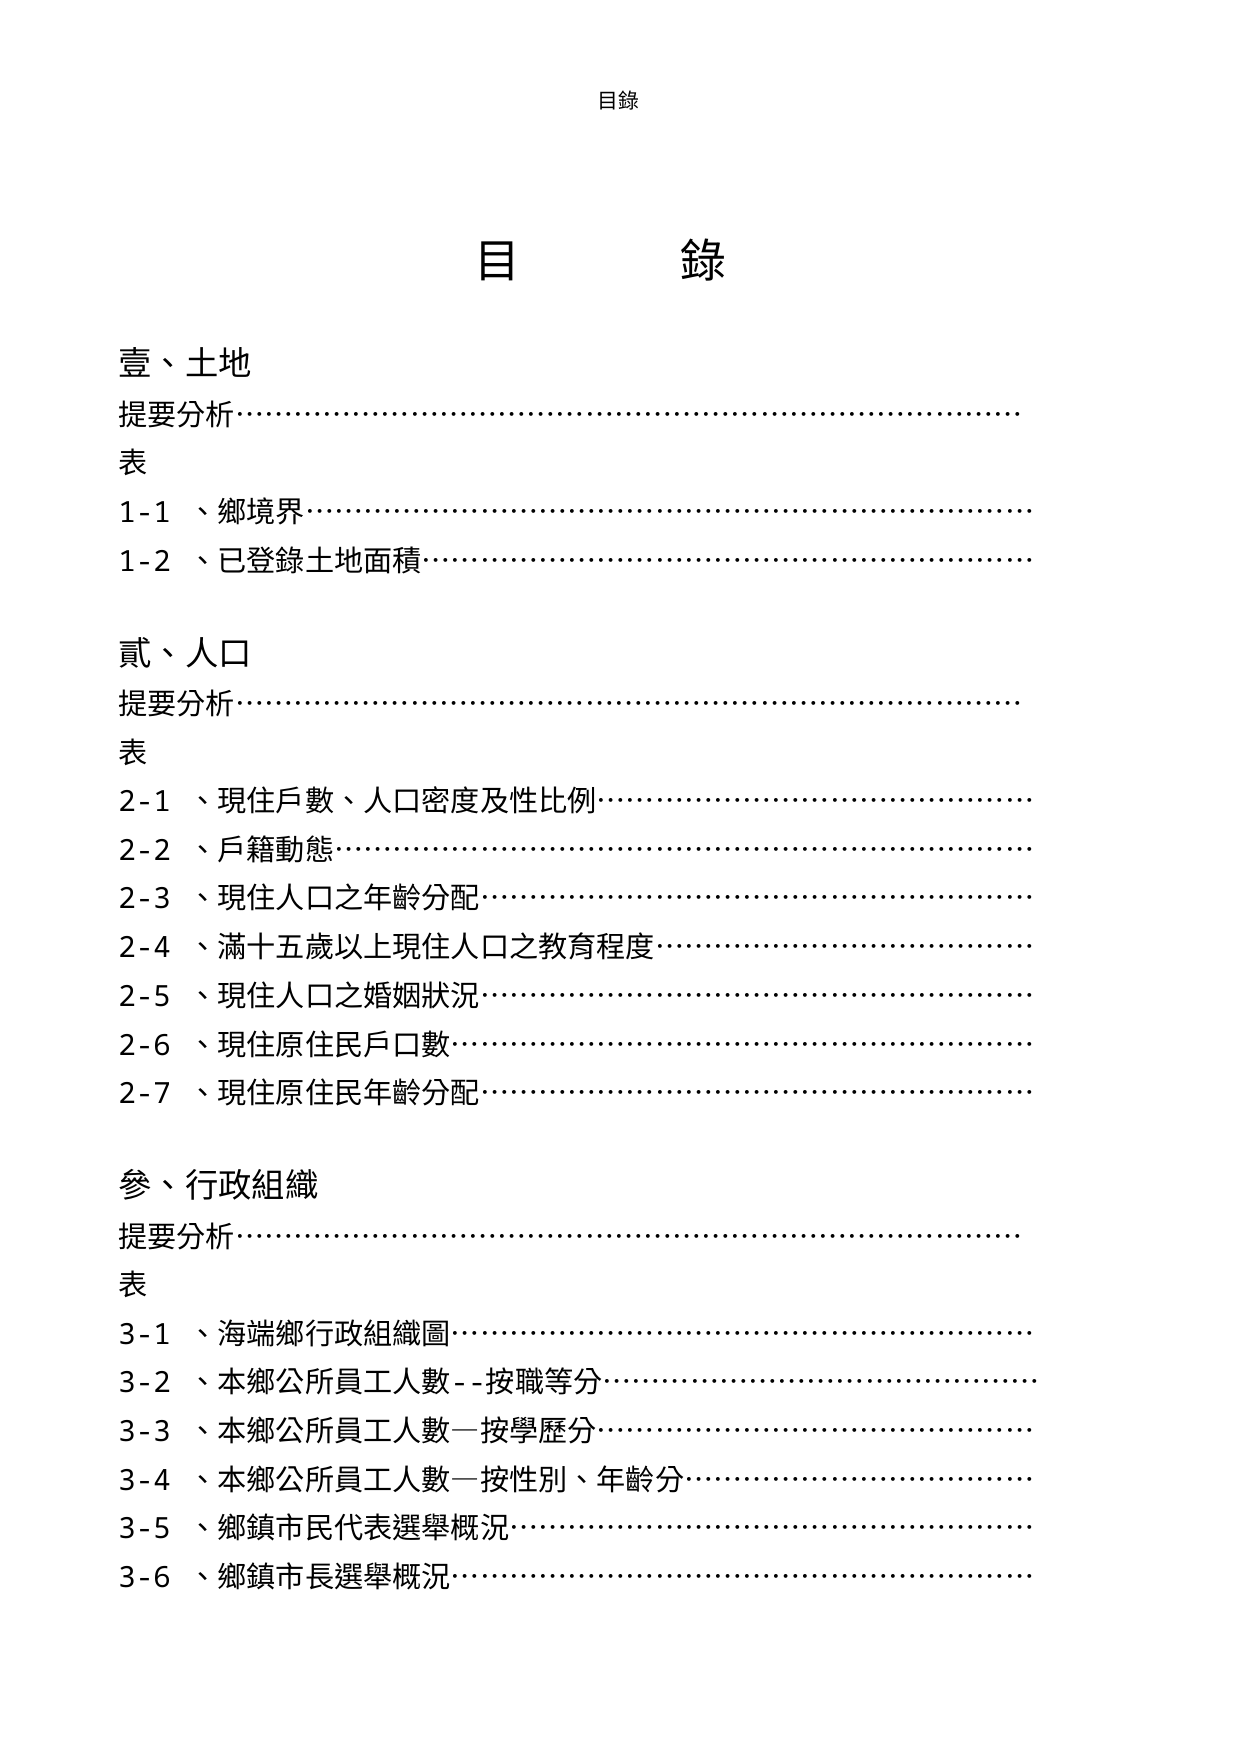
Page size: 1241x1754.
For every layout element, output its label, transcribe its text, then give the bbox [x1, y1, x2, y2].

text 參、行政組織 [118, 1159, 1227, 1207]
text 2-6 、現住原住民戶口數…………………………………………………… [118, 1021, 1227, 1063]
text 貳、人口 [118, 626, 1227, 674]
text 1-2 、已登錄土地面積……………………………………………………… [118, 537, 1227, 580]
text 2-7 、現住原住民年齡分配………………………………………………… [118, 1070, 1227, 1112]
text 3-2 、本鄉公所員工人數--按職等分……………………………………… [118, 1359, 1227, 1401]
text 3-5 、鄉鎮市民代表選舉概況……………………………………………… [118, 1505, 1227, 1547]
text 表 [118, 440, 1227, 482]
text 壹、土地 [118, 337, 1227, 385]
text 表 [118, 1262, 1227, 1304]
text 目 錄 [118, 224, 1227, 291]
text 3-1 、海端鄉行政組織圖…………………………………………………… [118, 1310, 1227, 1353]
text 2-5 、現住人口之婚姻狀況………………………………………………… [118, 972, 1227, 1015]
text 2-2 、戶籍動態……………………………………………………………… [118, 826, 1227, 869]
text 3-4 、本鄉公所員工人數—按性別、年齡分……………………………… [118, 1456, 1227, 1498]
text 3-3 、本鄉公所員工人數—按學歷分……………………………………… [118, 1407, 1227, 1450]
text 3-6 、鄉鎮市長選舉概況…………………………………………………… [118, 1553, 1227, 1596]
text 1-1 、鄉境界………………………………………………………………… [118, 489, 1227, 531]
text 2-1 、現住戶數、人口密度及性比例……………………………………… [118, 778, 1227, 820]
text 提要分析……………………………………………………………………… [118, 392, 1227, 434]
text 表 [118, 729, 1227, 772]
text 2-3 、現住人口之年齡分配………………………………………………… [118, 875, 1227, 917]
text 提要分析……………………………………………………………………… [118, 1213, 1227, 1255]
text 2-4 、滿十五歲以上現住人口之教育程度………………………………… [118, 924, 1227, 966]
text 提要分析……………………………………………………………………… [118, 681, 1227, 723]
